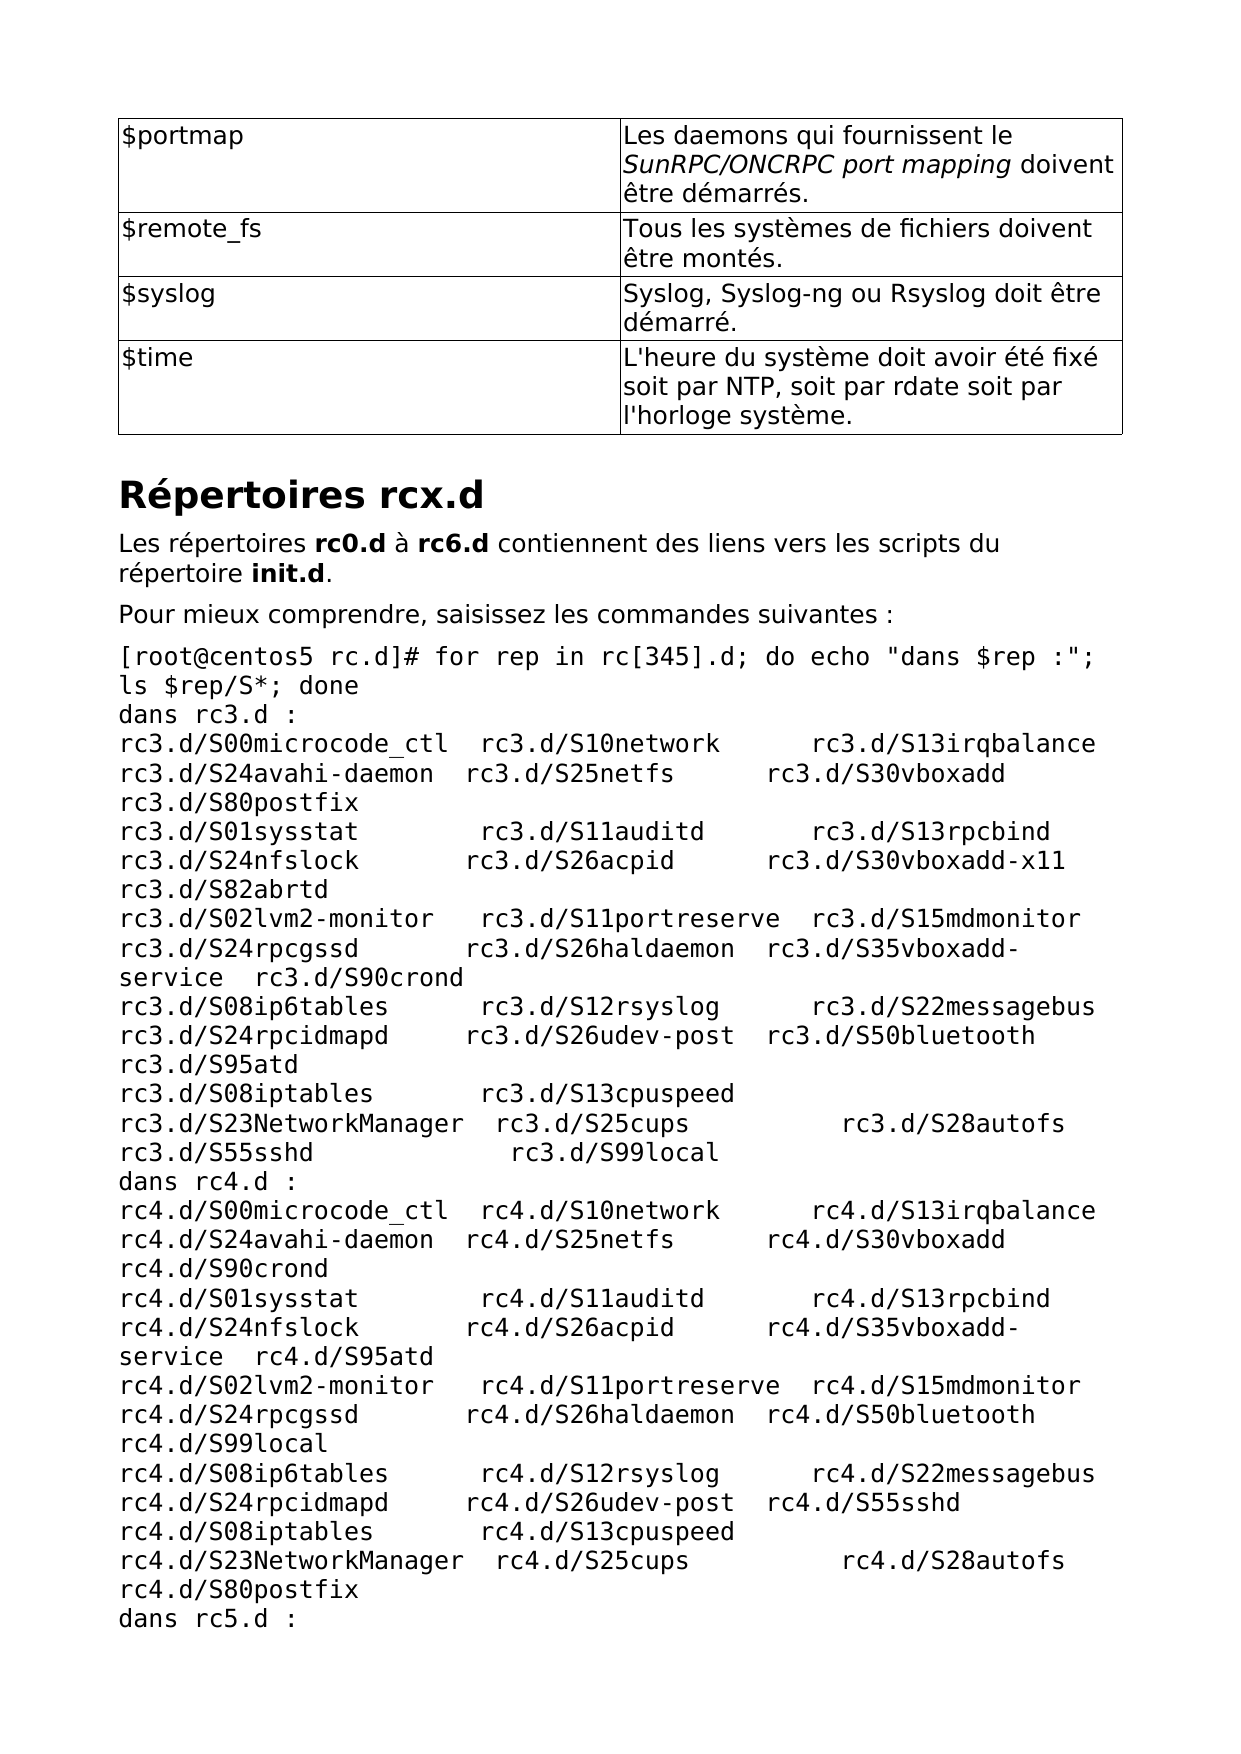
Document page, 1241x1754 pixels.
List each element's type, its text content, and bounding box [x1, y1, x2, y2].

subtitle Répertoires rcx.d [118, 473, 1122, 517]
text [root@centos5 rc.d]# for rep in rc[345].d; do echo "dans $rep :"; ls $rep/S*; done dans rc3.d : rc3.d/S00microcode_ctl rc3.d/S10network rc3.d/S13irqbalance rc3.d/S24avahi-daemon rc3.d/S25netfs rc3.d/S30vboxadd rc3.d/S80postfix rc3.d/S01sysstat rc3.d/S11auditd rc3.d/S13rpcbind rc3.d/S24nfslock rc3.d/S26acpid rc3.d/S30vboxadd-x11 rc3.d/S82abrtd rc3.d/S02lvm2-monitor rc3.d/S11portreserve rc3.d/S15mdmonitor rc3.d/S24rpcgssd rc3.d/S26haldaemon rc3.d/S35vboxadd-service rc3.d/S90crond rc3.d/S08ip6tables rc3.d/S12rsyslog rc3.d/S22messagebus rc3.d/S24rpcidmapd rc3.d/S26udev-post rc3.d/S50bluetooth rc3.d/S95atd rc3.d/S08iptables rc3.d/S13cpuspeed rc3.d/S23NetworkManager rc3.d/S25cups rc3.d/S28autofs rc3.d/S55sshd rc3.d/S99local dans rc4.d : rc4.d/S00microcode_ctl rc4.d/S10network rc4.d/S13irqbalance rc4.d/S24avahi-daemon rc4.d/S25netfs rc4.d/S30vboxadd rc4.d/S90crond rc4.d/S01sysstat rc4.d/S11auditd rc4.d/S13rpcbind rc4.d/S24nfslock rc4.d/S26acpid rc4.d/S35vboxadd-service rc4.d/S95atd rc4.d/S02lvm2-monitor rc4.d/S11portreserve rc4.d/S15mdmonitor rc4.d/S24rpcgssd rc4.d/S26haldaemon rc4.d/S50bluetooth rc4.d/S99local rc4.d/S08ip6tables rc4.d/S12rsyslog rc4.d/S22messagebus rc4.d/S24rpcidmapd rc4.d/S26udev-post rc4.d/S55sshd rc4.d/S08iptables rc4.d/S13cpuspeed rc4.d/S23NetworkManager rc4.d/S25cups rc4.d/S28autofs rc4.d/S80postfix dans rc5.d : [118, 642, 1122, 1634]
text Les répertoires rc0.d à rc6.d contiennent des liens vers les scripts du répertoire init.d. [118, 529, 1122, 588]
table_cell $portmap [119, 119, 620, 212]
table_cell $remote_fs [119, 213, 620, 276]
table_cell Les daemons qui fournissent le SunRPC/ONCRPC port mapping doivent être démarrés. [621, 119, 1122, 212]
table_cell $syslog [119, 277, 620, 340]
table_cell Tous les systèmes de fichiers doivent être montés. [621, 213, 1122, 276]
table_cell Syslog, Syslog-ng ou Rsyslog doit être démarré. [621, 277, 1122, 340]
table_cell $time [119, 341, 620, 433]
text Pour mieux comprendre, saisissez les commandes suivantes : [118, 600, 1122, 629]
table_cell L'heure du système doit avoir été fixé soit par NTP, soit par rdate soit par l'horloge système. [621, 341, 1122, 433]
